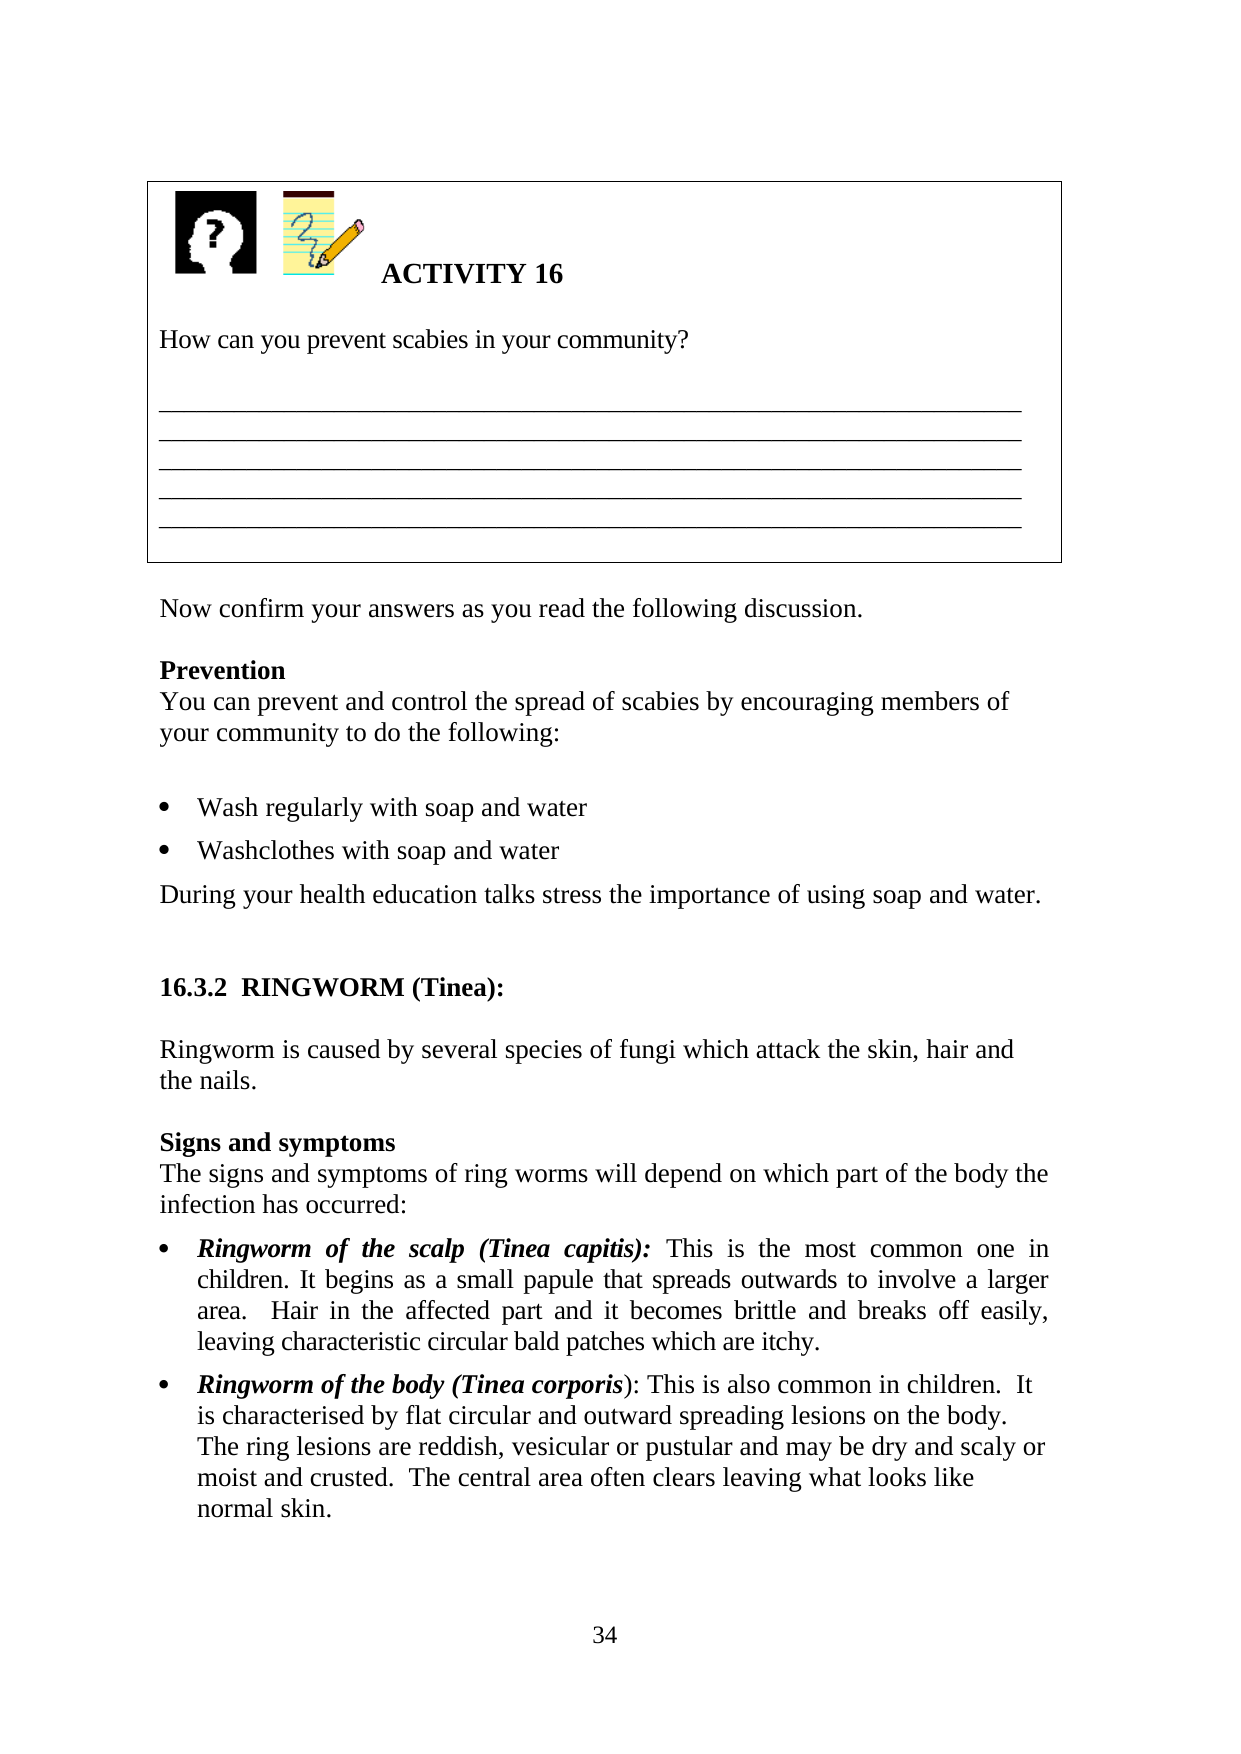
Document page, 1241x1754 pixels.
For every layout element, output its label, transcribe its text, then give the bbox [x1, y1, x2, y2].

table_header ACTIVITY 16 How can you prevent scabies in your community? _____________________________________________________________________ _____________________________________________________________________ _____________________________________________________________________ _____________________________________________________________________ _____________________________________________________________________ [148, 182, 1061, 562]
list Ringworm of the body (Tinea corporis): This is also common in children. It is characterised by flat circular and outward spreading lesions on the body. The ring lesions are reddish, vesicular or pustular and may be dry and scaly or moist and crusted. The central area often clears leaving what looks like normal skin. [159, 1369, 1049, 1524]
list RINGWORM (Tinea): [159, 971, 1049, 1002]
text Signs and symptoms [159, 1126, 1049, 1157]
text You can prevent and control the spread of scabies by encouraging members of your community to do the following: [159, 685, 1049, 747]
picture [175, 191, 365, 275]
text Now confirm your answers as you read the following discussion. [159, 592, 1049, 623]
list Washclothes with soap and water [159, 834, 1049, 866]
text Prevention [159, 654, 1049, 685]
text The signs and symptoms of ring worms will depend on which part of the body the infection has occurred: [159, 1157, 1049, 1219]
list Ringworm of the scalp (Tinea capitis): This is the most common one in children. It begins as a small papule that spreads outwards to involve a larger area. Hair in the affected part and it becomes brittle and breaks off easily, leaving characteristic circular bald patches which are itchy. [159, 1232, 1049, 1356]
text During your health education talks stress the importance of using soap and water. [159, 878, 1049, 909]
text Ringworm is caused by several species of fungi which attack the skin, hair and the nails. [159, 1033, 1049, 1095]
list Wash regularly with soap and water [159, 791, 1049, 822]
